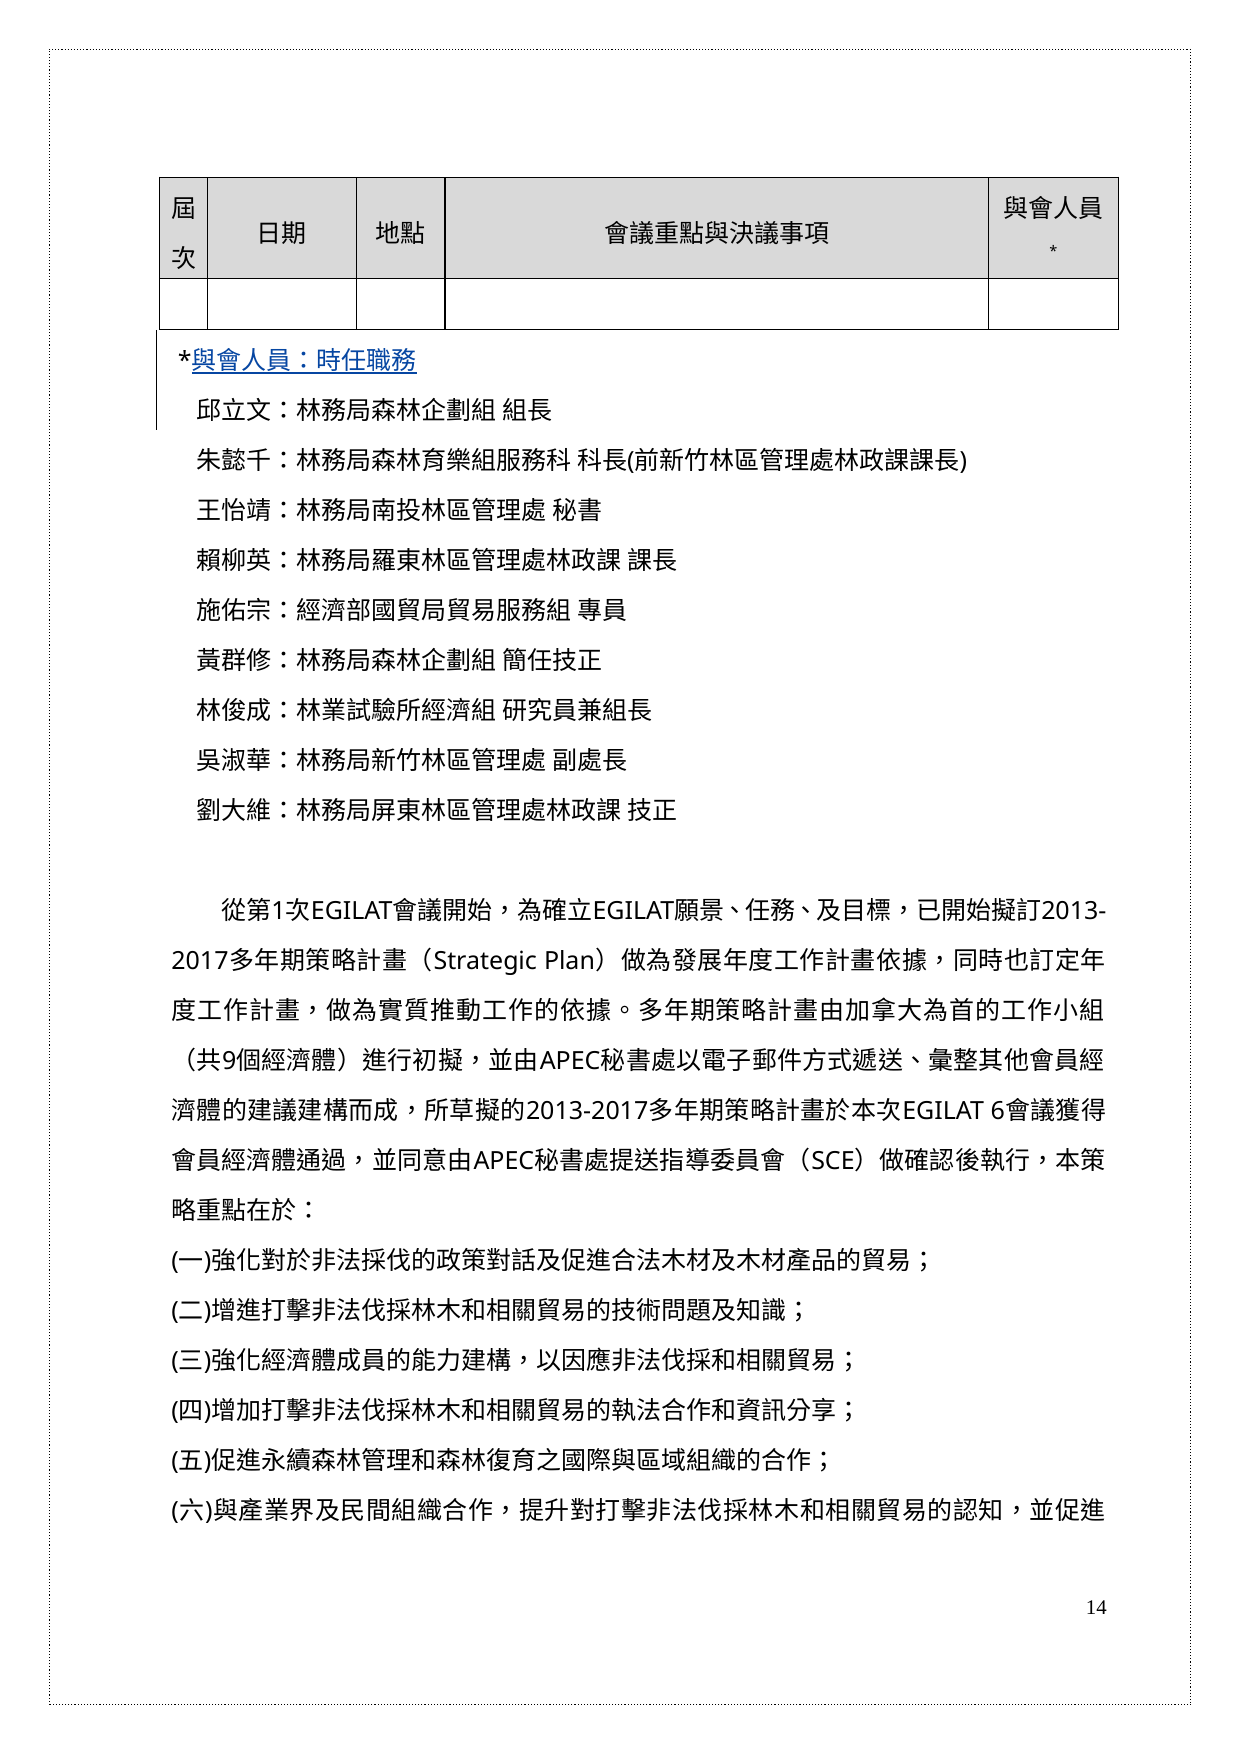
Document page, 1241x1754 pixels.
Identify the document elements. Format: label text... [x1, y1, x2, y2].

text 邱立文：林務局森林企劃組 組長 [171, 380, 1106, 430]
text 施佑宗：經濟部國貿局貿易服務組 專員 [196, 580, 1106, 630]
text 林俊成：林業試驗所經濟組 研究員兼組長 [196, 680, 1106, 730]
text 王怡靖：林務局南投林區管理處 秘書 [196, 480, 1106, 530]
table_cell [160, 279, 207, 329]
text 黃群修：林務局森林企劃組 簡任技正 [196, 630, 1106, 680]
table_header 日期 [208, 178, 356, 278]
text (三)強化經濟體成員的能力建構，以因應非法伐採和相關貿易； [171, 1330, 1106, 1380]
text 朱懿千：林務局森林育樂組服務科 科長(前新竹林區管理處林政課課長) [196, 430, 1106, 480]
table_cell [357, 279, 444, 329]
table_header 屆次 [160, 178, 207, 278]
table_header 會議重點與決議事項 [446, 178, 988, 278]
table_cell [446, 279, 988, 329]
text 劉大維：林務局屏東林區管理處林政課 技正 [196, 780, 1106, 830]
table_cell [208, 279, 356, 329]
table_cell [989, 279, 1118, 329]
text 賴柳英：林務局羅東林區管理處林政課 課長 [196, 530, 1106, 580]
text 吳淑華：林務局新竹林區管理處 副處長 [196, 730, 1106, 780]
text (四)增加打擊非法伐採林木和相關貿易的執法合作和資訊分享； [171, 1380, 1106, 1430]
text (五)促進永續森林管理和森林復育之國際與區域組織的合作； [171, 1430, 1106, 1480]
table_header 與會人員* [989, 178, 1118, 278]
text *與會人員：時任職務 [171, 330, 1106, 380]
text (二)增進打擊非法伐採林木和相關貿易的技術問題及知識； [171, 1280, 1106, 1330]
table_header 地點 [357, 178, 444, 278]
text (一)強化對於非法採伐的政策對話及促進合法木材及木材產品的貿易； [171, 1230, 1106, 1280]
text (六)與產業界及民間組織合作，提升對打擊非法伐採林木和相關貿易的認知，並促進合法林產品貿易。 [171, 1480, 1106, 1530]
text 從第1次EGILAT會議開始，為確立EGILAT願景、任務、及目標，已開始擬訂2013-2017多年期策略計畫（Strategic Plan）做為發展年度工作計畫依據，同時也訂定年度工作計畫，做為實質推動工作的依據。多年期策略計畫由加拿大為首的工作小組（共9個經濟體）進行初擬，並由APEC秘書處以電子郵件方式遞送、彙整其他會員經濟體的建議建構而成，所草擬的2013-2017多年期策略計畫於本次EGILAT 6會議獲得會員經濟體通過，並同意由APEC秘書處提送指導委員會（SCE）做確認後執行，本策略重點在於： [171, 880, 1106, 1230]
